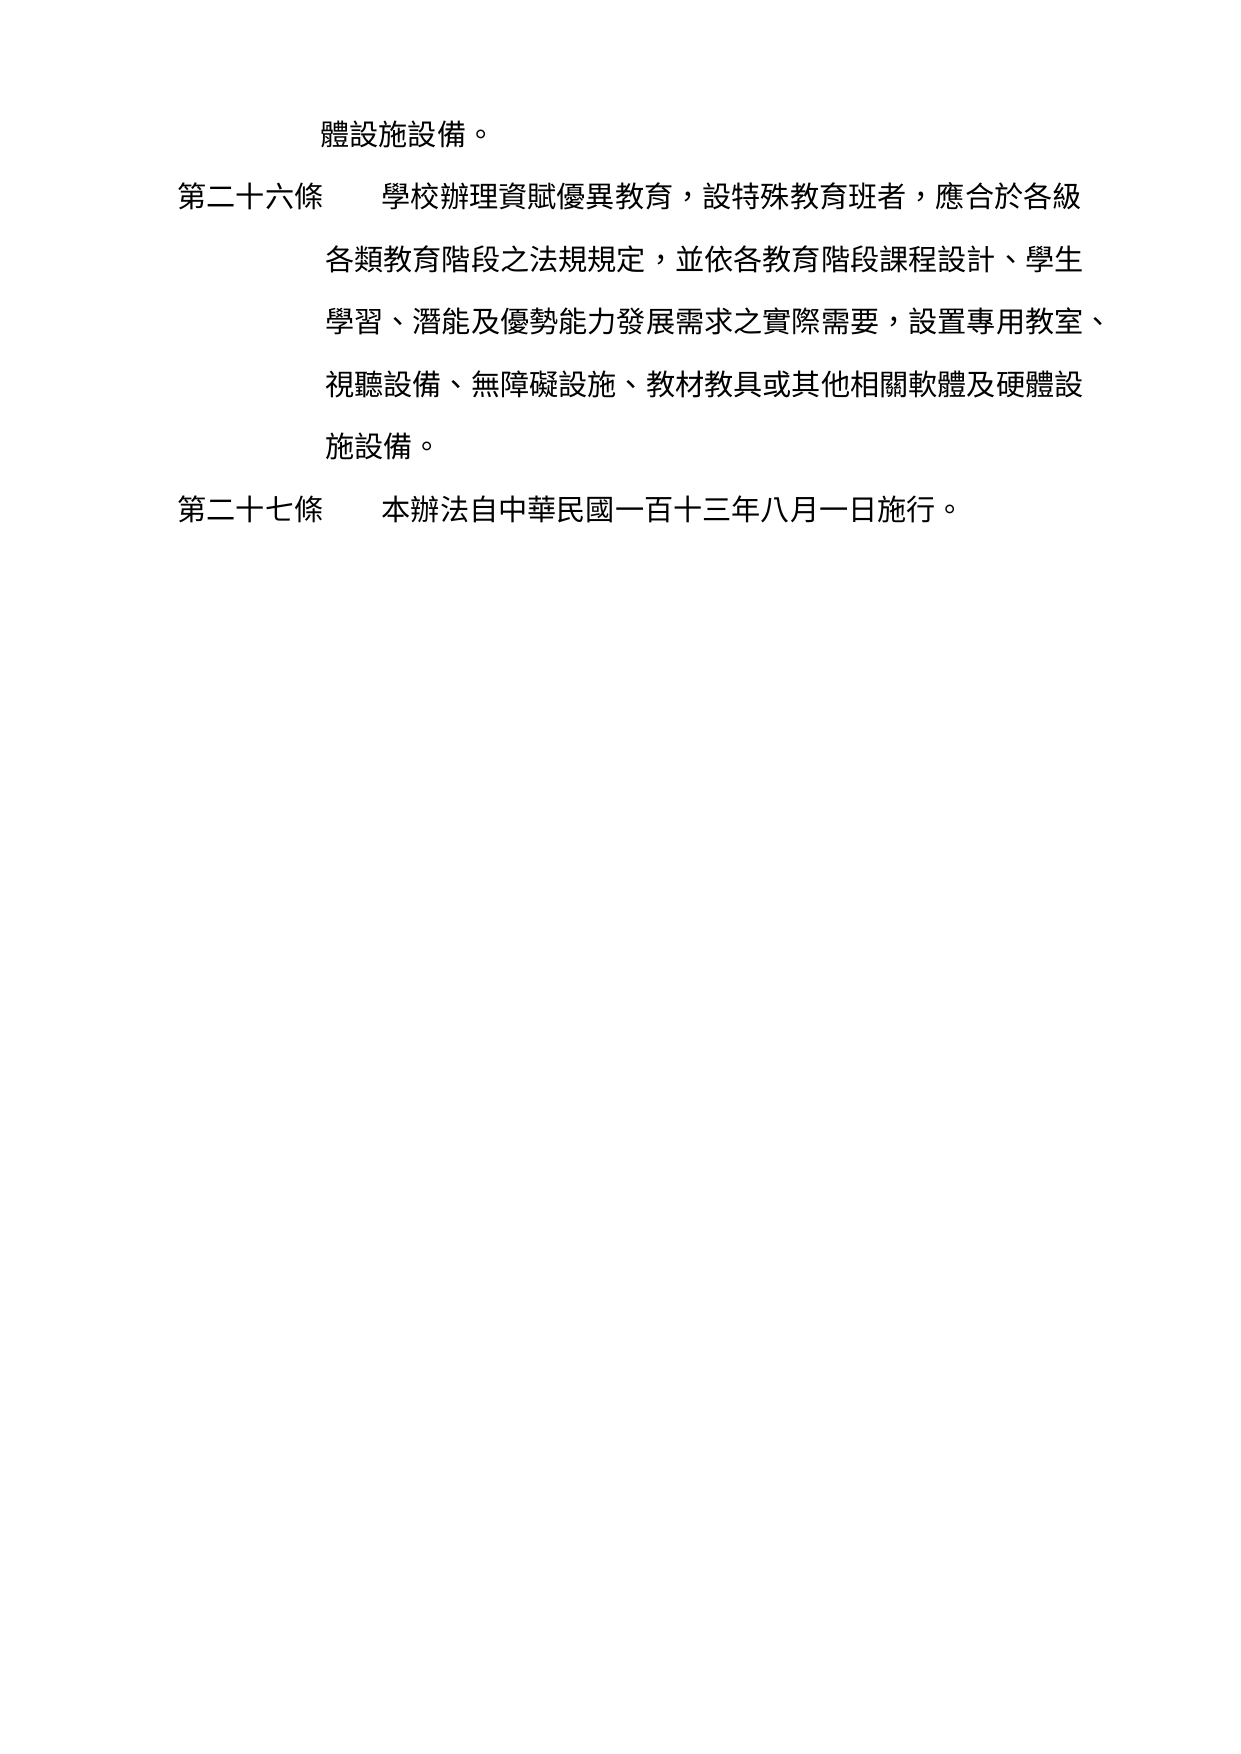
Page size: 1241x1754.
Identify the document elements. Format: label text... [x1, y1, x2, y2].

text 體設施設備。 [320, 91, 1092, 153]
text 第二十七條 本辦法自中華民國一百十三年八月一日施行。 [177, 466, 1093, 528]
text 第二十六條 學校辦理資賦優異教育，設特殊教育班者，應合於各級各類教育階段之法規規定，並依各教育階段課程設計、學生學習、潛能及優勢能力發展需求之實際需要，設置專用教室、視聽設備、無障礙設施、教材教具或其他相關軟體及硬體設施設備。 [177, 153, 1092, 466]
